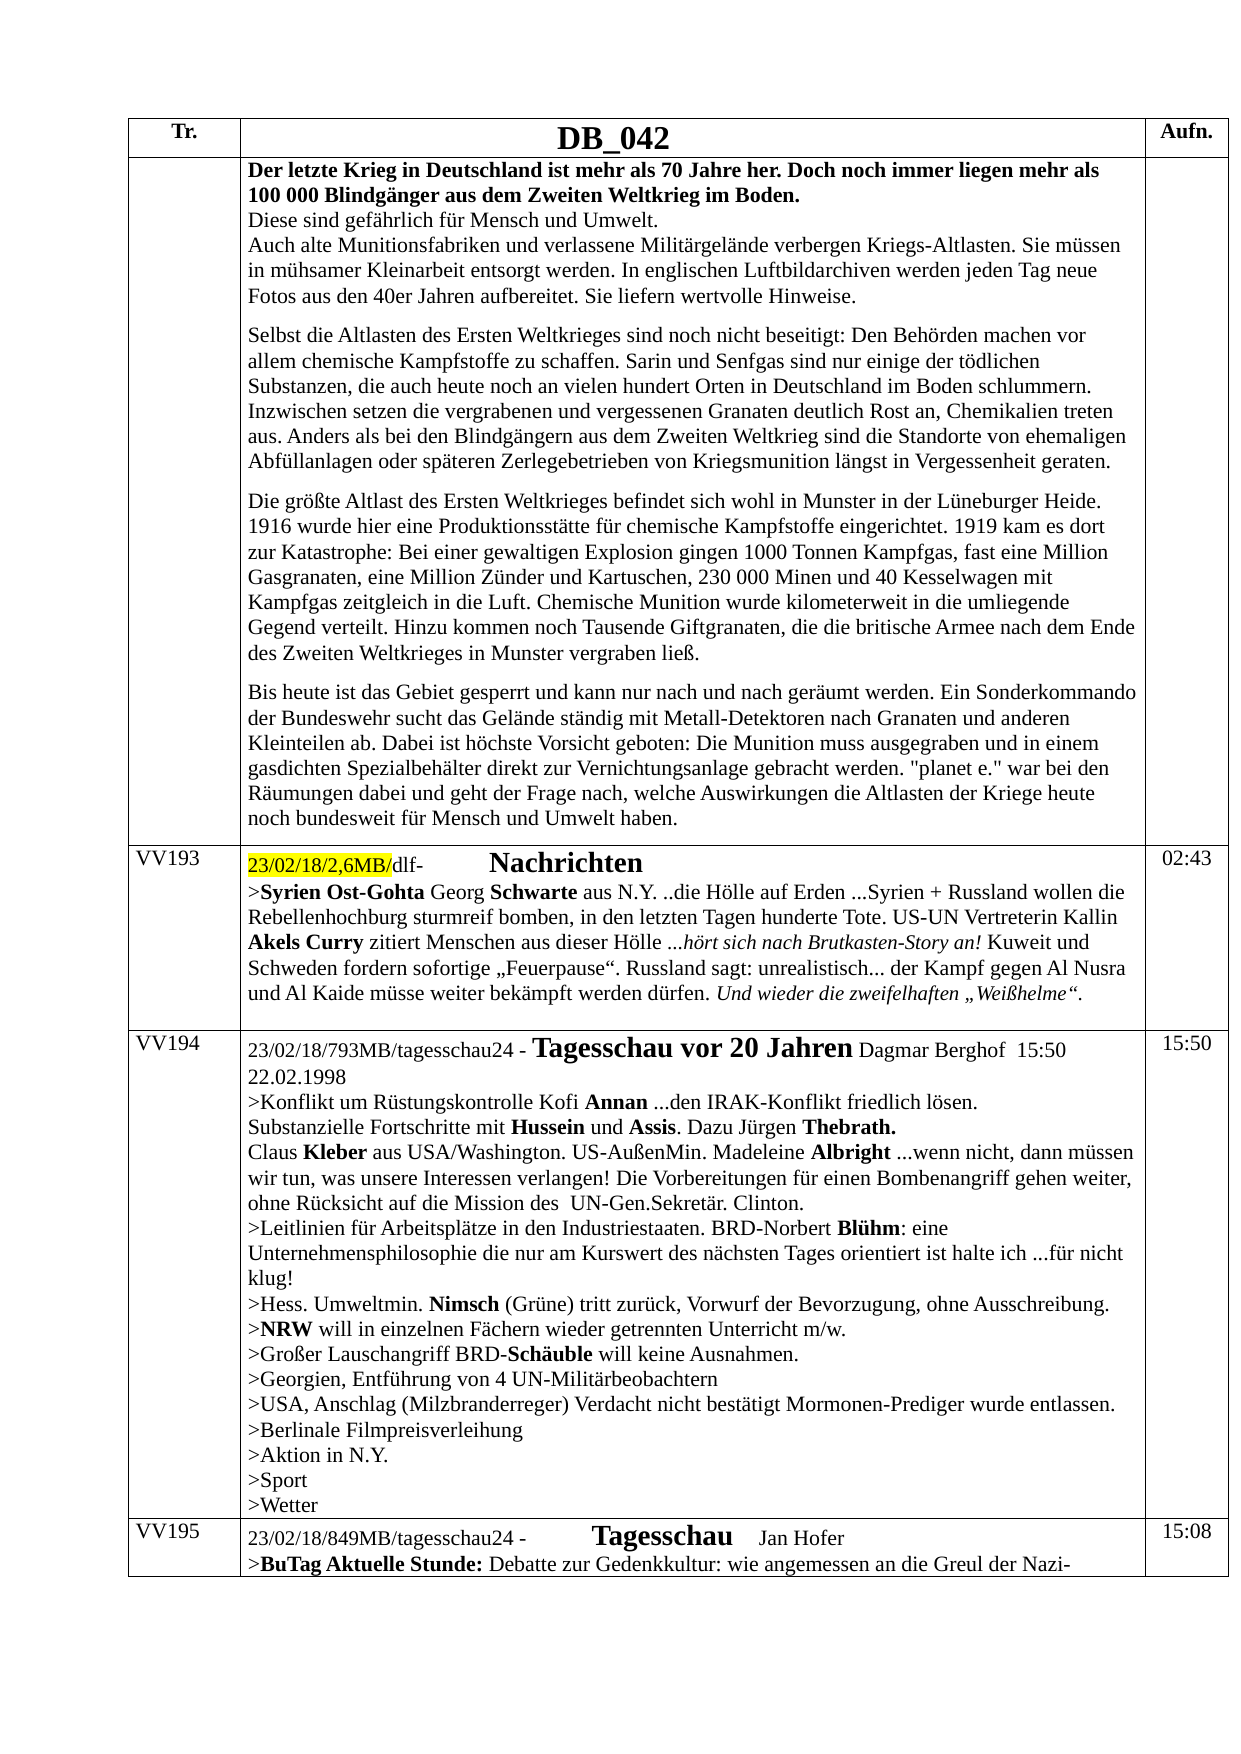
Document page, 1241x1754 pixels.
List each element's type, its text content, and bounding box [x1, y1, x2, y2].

table_cell VV193 [129, 846, 240, 1030]
table_cell 15:50 [1146, 1031, 1228, 1517]
table_cell [129, 158, 240, 845]
table_cell VV194 [129, 1031, 240, 1517]
table_cell VV195 [129, 1519, 240, 1576]
table_cell 23/02/18/793MB/tagesschau24 - Tagesschau vor 20 Jahren Dagmar Berghof 15:50 22.02.1998 >Konflikt um Rüstungskontrolle Kofi Annan ...den IRAK-Konflikt friedlich lösen. Substanzielle Fortschritte mit Hussein und Assis. Dazu Jürgen Thebrath. Claus Kleber aus USA/Washington. US-AußenMin. Madeleine Albright ...wenn nicht, dann müssen wir tun, was unsere Interessen verlangen! Die Vorbereitungen für einen Bombenangriff gehen weiter, ohne Rücksicht auf die Mission des UN-Gen.Sekretär. Clinton. >Leitlinien für Arbeitsplätze in den Industriestaaten. BRD-Norbert Blühm: eine Unternehmensphilosophie die nur am Kurswert des nächsten Tages orientiert ist halte ich ...für nicht klug! >Hess. Umweltmin. Nimsch (Grüne) tritt zurück, Vorwurf der Bevorzugung, ohne Ausschreibung. >NRW will in einzelnen Fächern wieder getrennten Unterricht m/w. >Großer Lauschangriff BRD-Schäuble will keine Ausnahmen. >Georgien, Entführung von 4 UN-Militärbeobachtern >USA, Anschlag (Milzbranderreger) Verdacht nicht bestätigt Mormonen-Prediger wurde entlassen. >Berlinale Filmpreisverleihung >Aktion in N.Y. >Sport >Wetter [241, 1031, 1145, 1517]
table_cell 23/02/18/849MB/tagesschau24 - Tagesschau Jan Hofer >BuTag Aktuelle Stunde: Debatte zur Gedenkkultur: wie angemessen an die Greul der Nazi- [241, 1519, 1145, 1576]
table_cell 02:43 [1146, 846, 1228, 1030]
table_cell Der letzte Krieg in Deutschland ist mehr als 70 Jahre her. Doch noch immer liegen mehr als 100 000 Blindgänger aus dem Zweiten Weltkrieg im Boden. Diese sind gefährlich für Mensch und Umwelt. Auch alte Munitionsfabriken und verlassene Militärgelände verbergen Kriegs-Altlasten. Sie müssen in mühsamer Kleinarbeit entsorgt werden. In englischen Luftbildarchiven werden jeden Tag neue Fotos aus den 40er Jahren aufbereitet. Sie liefern wertvolle Hinweise. Selbst die Altlasten des Ersten Weltkrieges sind noch nicht beseitigt: Den Behörden machen vor allem chemische Kampfstoffe zu schaffen. Sarin und Senfgas sind nur einige der tödlichen Substanzen, die auch heute noch an vielen hundert Orten in Deutschland im Boden schlummern. Inzwischen setzen die vergrabenen und vergessenen Granaten deutlich Rost an, Chemikalien treten aus. Anders als bei den Blindgängern aus dem Zweiten Weltkrieg sind die Standorte von ehemaligen Abfüllanlagen oder späteren Zerlegebetrieben von Kriegsmunition längst in Vergessenheit geraten. Die größte Altlast des Ersten Weltkrieges befindet sich wohl in Munster in der Lüneburger Heide. 1916 wurde hier eine Produktionsstätte für chemische Kampfstoffe eingerichtet. 1919 kam es dort zur Katastrophe: Bei einer gewaltigen Explosion gingen 1000 Tonnen Kampfgas, fast eine Million Gasgranaten, eine Million Zünder und Kartuschen, 230 000 Minen und 40 Kesselwagen mit Kampfgas zeitgleich in die Luft. Chemische Munition wurde kilometerweit in die umliegende Gegend verteilt. Hinzu kommen noch Tausende Giftgranaten, die die britische Armee nach dem Ende des Zweiten Weltkrieges in Munster vergraben ließ. Bis heute ist das Gebiet gesperrt und kann nur nach und nach geräumt werden. Ein Sonderkommando der Bundeswehr sucht das Gelände ständig mit Metall-Detektoren nach Granaten und anderen Kleinteilen ab. Dabei ist höchste Vorsicht geboten: Die Munition muss ausgegraben und in einem gasdichten Spezialbehälter direkt zur Vernichtungsanlage gebracht werden. "planet e." war bei den Räumungen dabei und geht der Frage nach, welche Auswirkungen die Altlasten der Kriege heute noch bundesweit für Mensch und Umwelt haben. [241, 158, 1145, 845]
table_header DB_042 [241, 119, 1145, 157]
table_cell 23/02/18/2,6MB/dlf- Nachrichten >Syrien Ost-Gohta Georg Schwarte aus N.Y. ..die Hölle auf Erden ...Syrien + Russland wollen die Rebellenhochburg sturmreif bomben, in den letzten Tagen hunderte Tote. US-UN Vertreterin Kallin Akels Curry zitiert Menschen aus dieser Hölle ...hört sich nach Brutkasten-Story an! Kuweit und Schweden fordern sofortige „Feuerpause“. Russland sagt: unrealistisch... der Kampf gegen Al Nusra und Al Kaide müsse weiter bekämpft werden dürfen. Und wieder die zweifelhaften „Weißhelme“. [241, 846, 1145, 1030]
table_header Tr. [129, 119, 240, 157]
table_header Aufn. [1146, 119, 1228, 157]
table_cell [1146, 158, 1228, 845]
table_cell 15:08 [1146, 1519, 1228, 1576]
